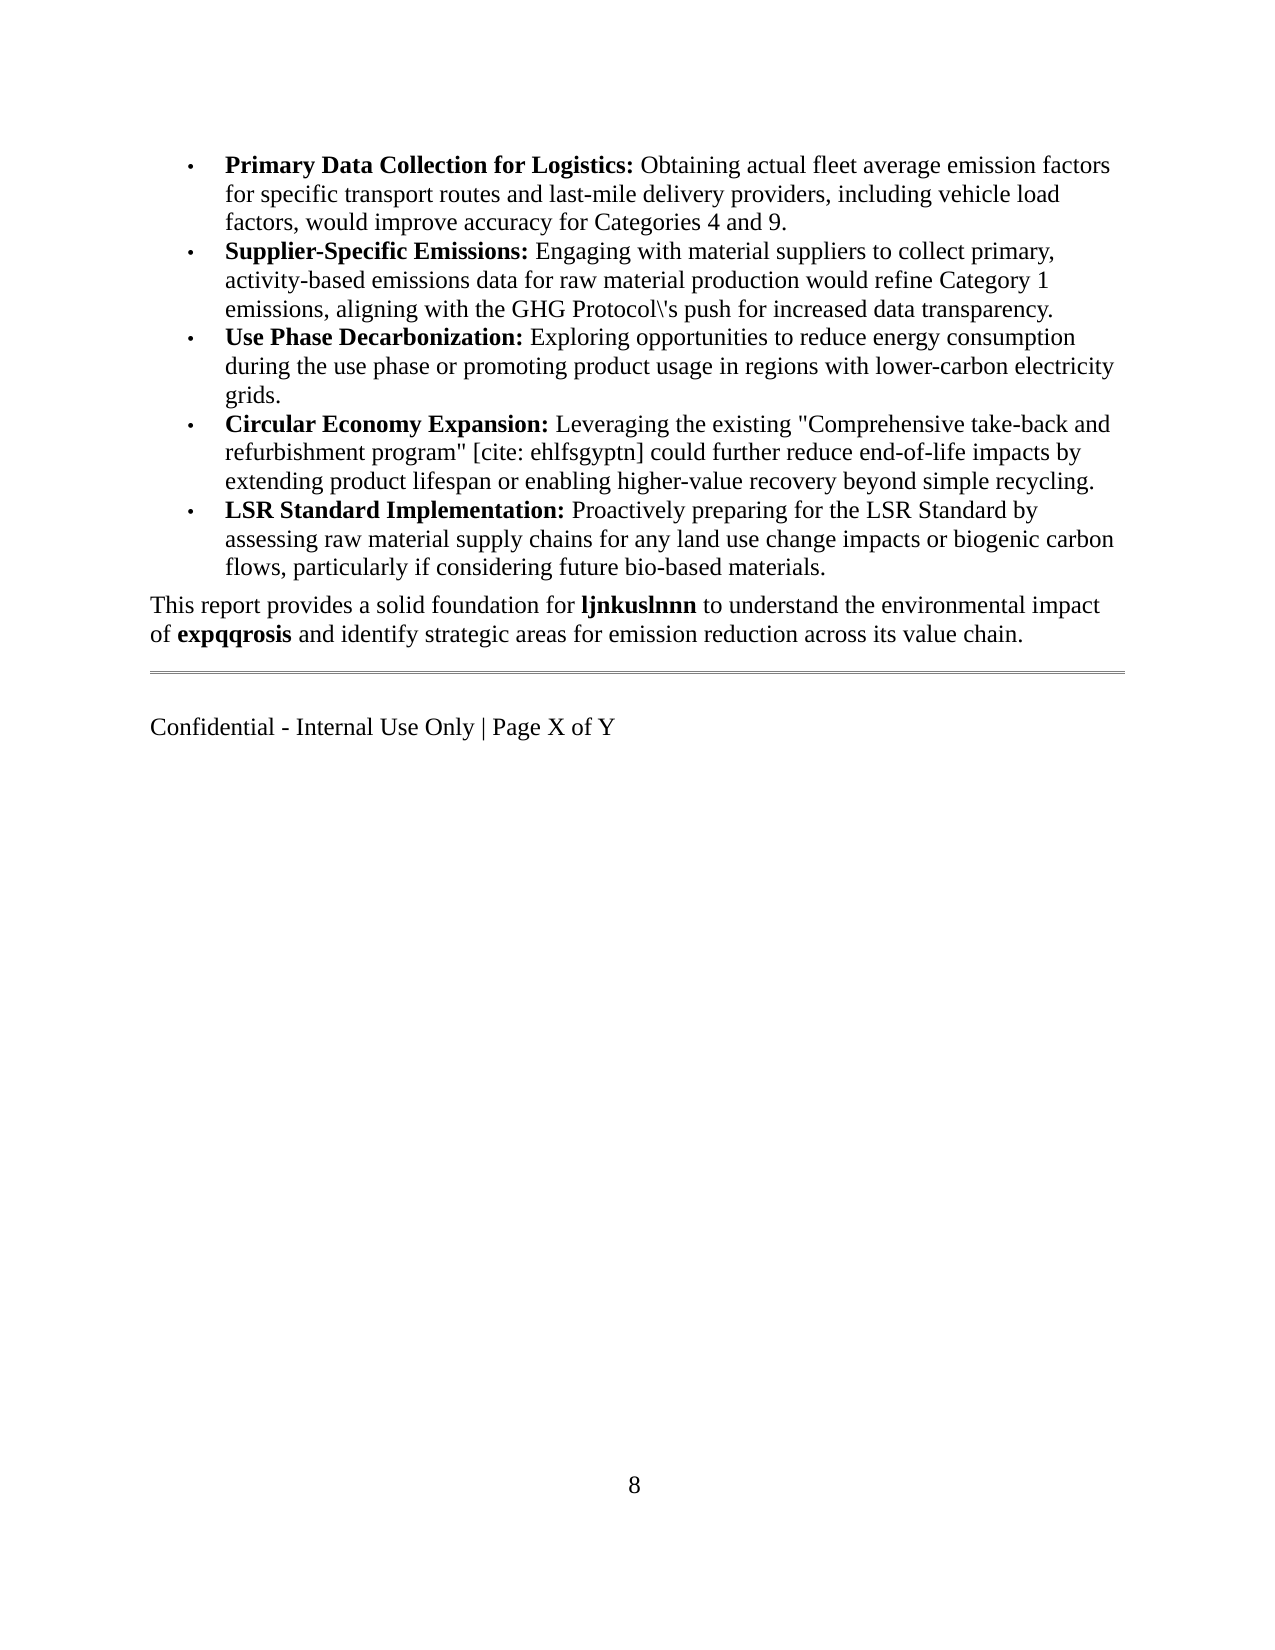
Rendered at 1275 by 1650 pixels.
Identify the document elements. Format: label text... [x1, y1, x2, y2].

list Circular Economy Expansion: Leveraging the existing "Comprehensive take-back and refurbishment program" [cite: ehlfsgyptn] could further reduce end-of-life impacts by extending product lifespan or enabling higher-value recovery beyond simple recycling. [187, 409, 1125, 495]
list Use Phase Decarbonization: Exploring opportunities to reduce energy consumption during the use phase or promoting product usage in regions with lower-carbon electricity grids. [187, 322, 1125, 409]
list Supplier-Specific Emissions: Engaging with material suppliers to collect primary, activity-based emissions data for raw material production would refine Category 1 emissions, aligning with the GHG Protocol\'s push for increased data transparency. [187, 236, 1125, 322]
text This report provides a solid foundation for ljnkuslnnn to understand the environmental impact of expqqrosis and identify strategic areas for emission reduction across its value chain. [150, 590, 1125, 648]
list LSR Standard Implementation: Proactively preparing for the LSR Standard by assessing raw material supply chains for any land use change impacts or biogenic carbon flows, particularly if considering future bio-based materials. [187, 495, 1125, 581]
text Confidential - Internal Use Only | Page X of Y [150, 712, 1125, 741]
list Primary Data Collection for Logistics: Obtaining actual fleet average emission factors for specific transport routes and last-mile delivery providers, including vehicle load factors, would improve accuracy for Categories 4 and 9. [187, 150, 1125, 236]
